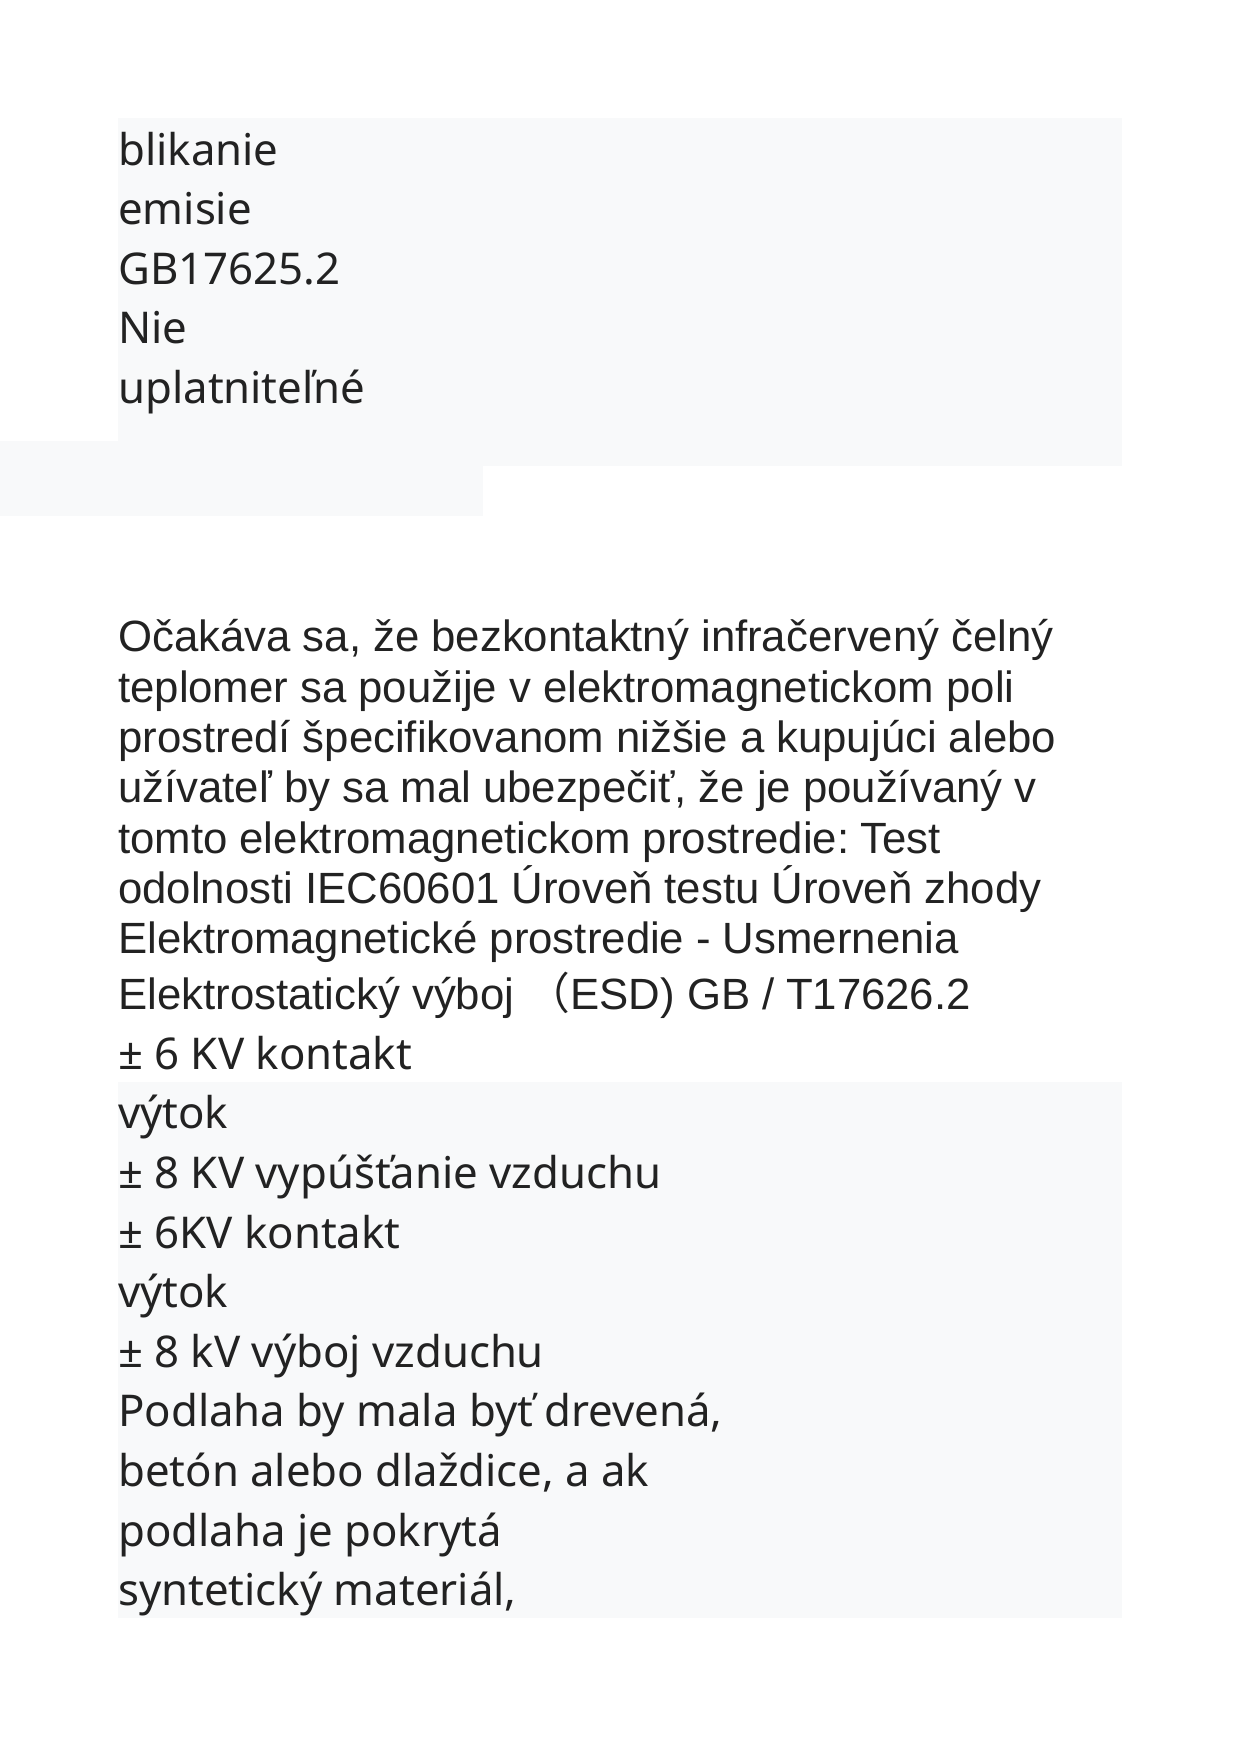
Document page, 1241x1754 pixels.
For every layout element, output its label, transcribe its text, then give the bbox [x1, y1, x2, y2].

text výtok [118, 1261, 1122, 1321]
text emisie [118, 178, 1122, 237]
text výtok [118, 1082, 1122, 1142]
text podlaha je pokrytá [118, 1499, 1122, 1559]
text Podlaha by mala byť drevená, [118, 1380, 1122, 1440]
text ± 6KV kontakt [118, 1201, 1122, 1261]
text betón alebo dlaždice, a ak [118, 1440, 1122, 1499]
text blikanie [118, 118, 1122, 178]
text Očakáva sa, že bezkontaktný infračervený čelný teplomer sa použije v elektromagnetickom poli prostredí špecifikovanom nižšie a kupujúci alebo užívateľ by sa mal ubezpečiť, že je používaný v tomto elektromagnetickom prostredie: Test odolnosti IEC60601 Úroveň testu Úroveň zhody Elektromagnetické prostredie - Usmernenia Elektrostatický výboj （ESD) GB / T17626.2 [118, 492, 1122, 1023]
text ± 8 kV výboj vzduchu [118, 1321, 1122, 1380]
text GB17625.2 [118, 237, 1122, 297]
text uplatniteľné [118, 356, 1122, 416]
text ± 8 KV vypúšťanie vzduchu [118, 1142, 1122, 1201]
text ± 6 KV kontakt [118, 1023, 1122, 1082]
text syntetický materiál, [118, 1559, 1122, 1618]
text Nie [118, 297, 1122, 356]
